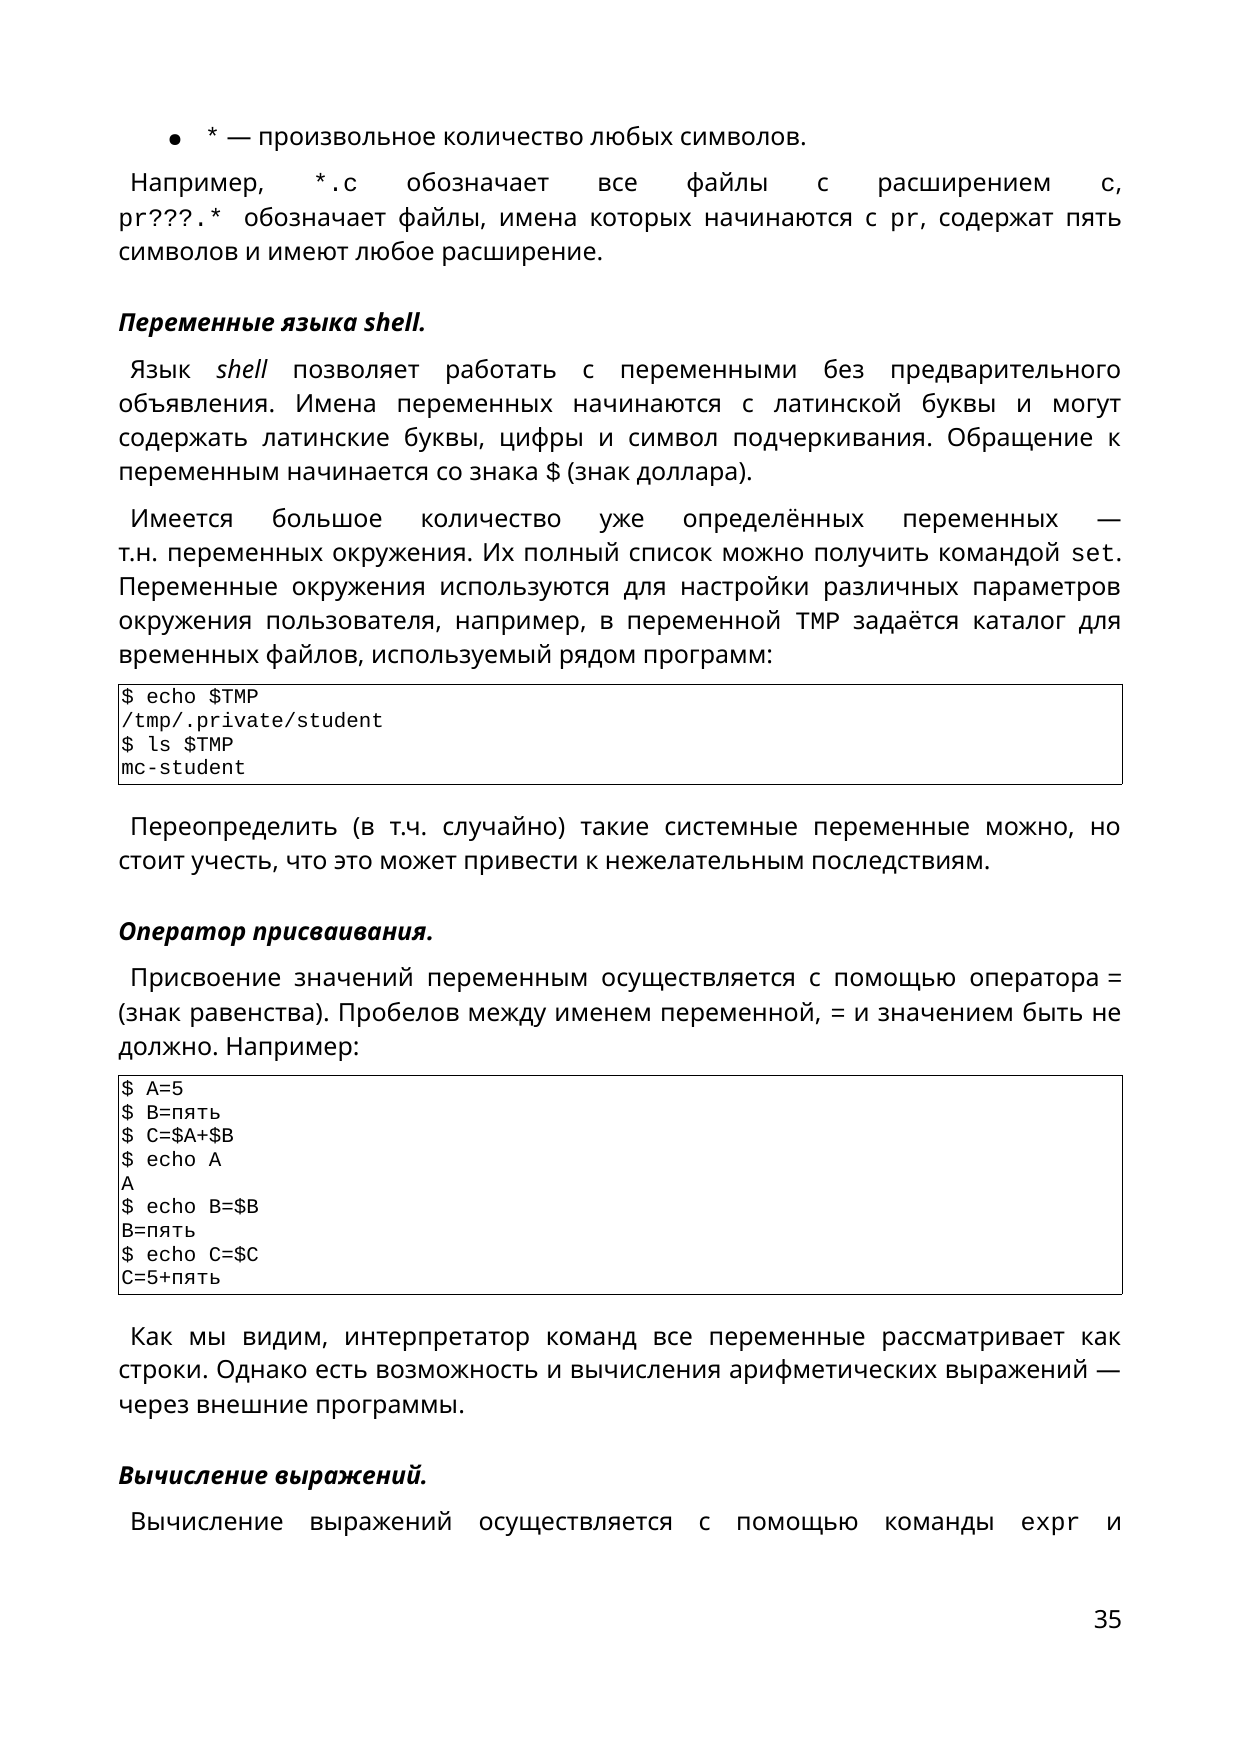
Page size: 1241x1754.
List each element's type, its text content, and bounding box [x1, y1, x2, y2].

text $ B=пять [119, 1099, 1122, 1122]
text Присвоение значений переменным осуществляется с помощью оператора = (знак равенства). Пробелов между именем переменной, = и значением быть не должно. Например: [118, 960, 1122, 1063]
text B=пять [119, 1217, 1122, 1241]
list * — произвольное количество любых символов. [156, 118, 1122, 152]
text Язык shell позволяет работать с переменными без предварительного объявления. Имена переменных начинаются с латинской буквы и могут содержать латинские буквы, цифры и символ подчеркивания. Обращение к переменным начинается со знака $ (знак доллара). [118, 351, 1122, 488]
subtitle Вычисление выражений. [118, 1458, 1122, 1491]
subtitle Переменные языка shell. [118, 305, 1122, 339]
text Вычисление выражений осуществляется с помощью команды expr и [118, 1504, 1122, 1538]
text Например, *.c обозначает все файлы с расширением c, pr???.* обозначает файлы, имена которых начинаются с pr, содержат пять символов и имеют любое расширение. [118, 165, 1122, 267]
text $ ls $TMP [119, 731, 1122, 754]
text Как мы видим, интерпретатор команд все переменные рассматривает как строки. Однако есть возможность и вычисления арифметических выражений — через внешние программы. [118, 1318, 1122, 1420]
text A [119, 1170, 1122, 1193]
text $ echo A [119, 1146, 1122, 1170]
text $ C=$A+$B [119, 1122, 1122, 1146]
subtitle Оператор присваивания. [118, 914, 1122, 947]
text $ echo $TMP [119, 685, 1122, 707]
text mc-student [119, 754, 1122, 784]
text Имеется большое количество уже определённых переменных — т.н. переменных окружения. Их полный список можно получить командой set. Переменные окружения используются для настройки различных параметров окружения пользователя, например, в переменной TMP задаётся каталог для временных файлов, используемый рядом программ: [118, 500, 1122, 671]
text /tmp/.private/student [119, 707, 1122, 731]
text $ A=5 [119, 1076, 1122, 1099]
text $ echo C=$C [119, 1241, 1122, 1264]
text C=5+пять [119, 1264, 1122, 1294]
text $ echo B=$B [119, 1193, 1122, 1217]
text Переопределить (в т.ч. случайно) такие системные переменные можно, но стоит учесть, что это может привести к нежелательным последствиям. [118, 808, 1122, 876]
